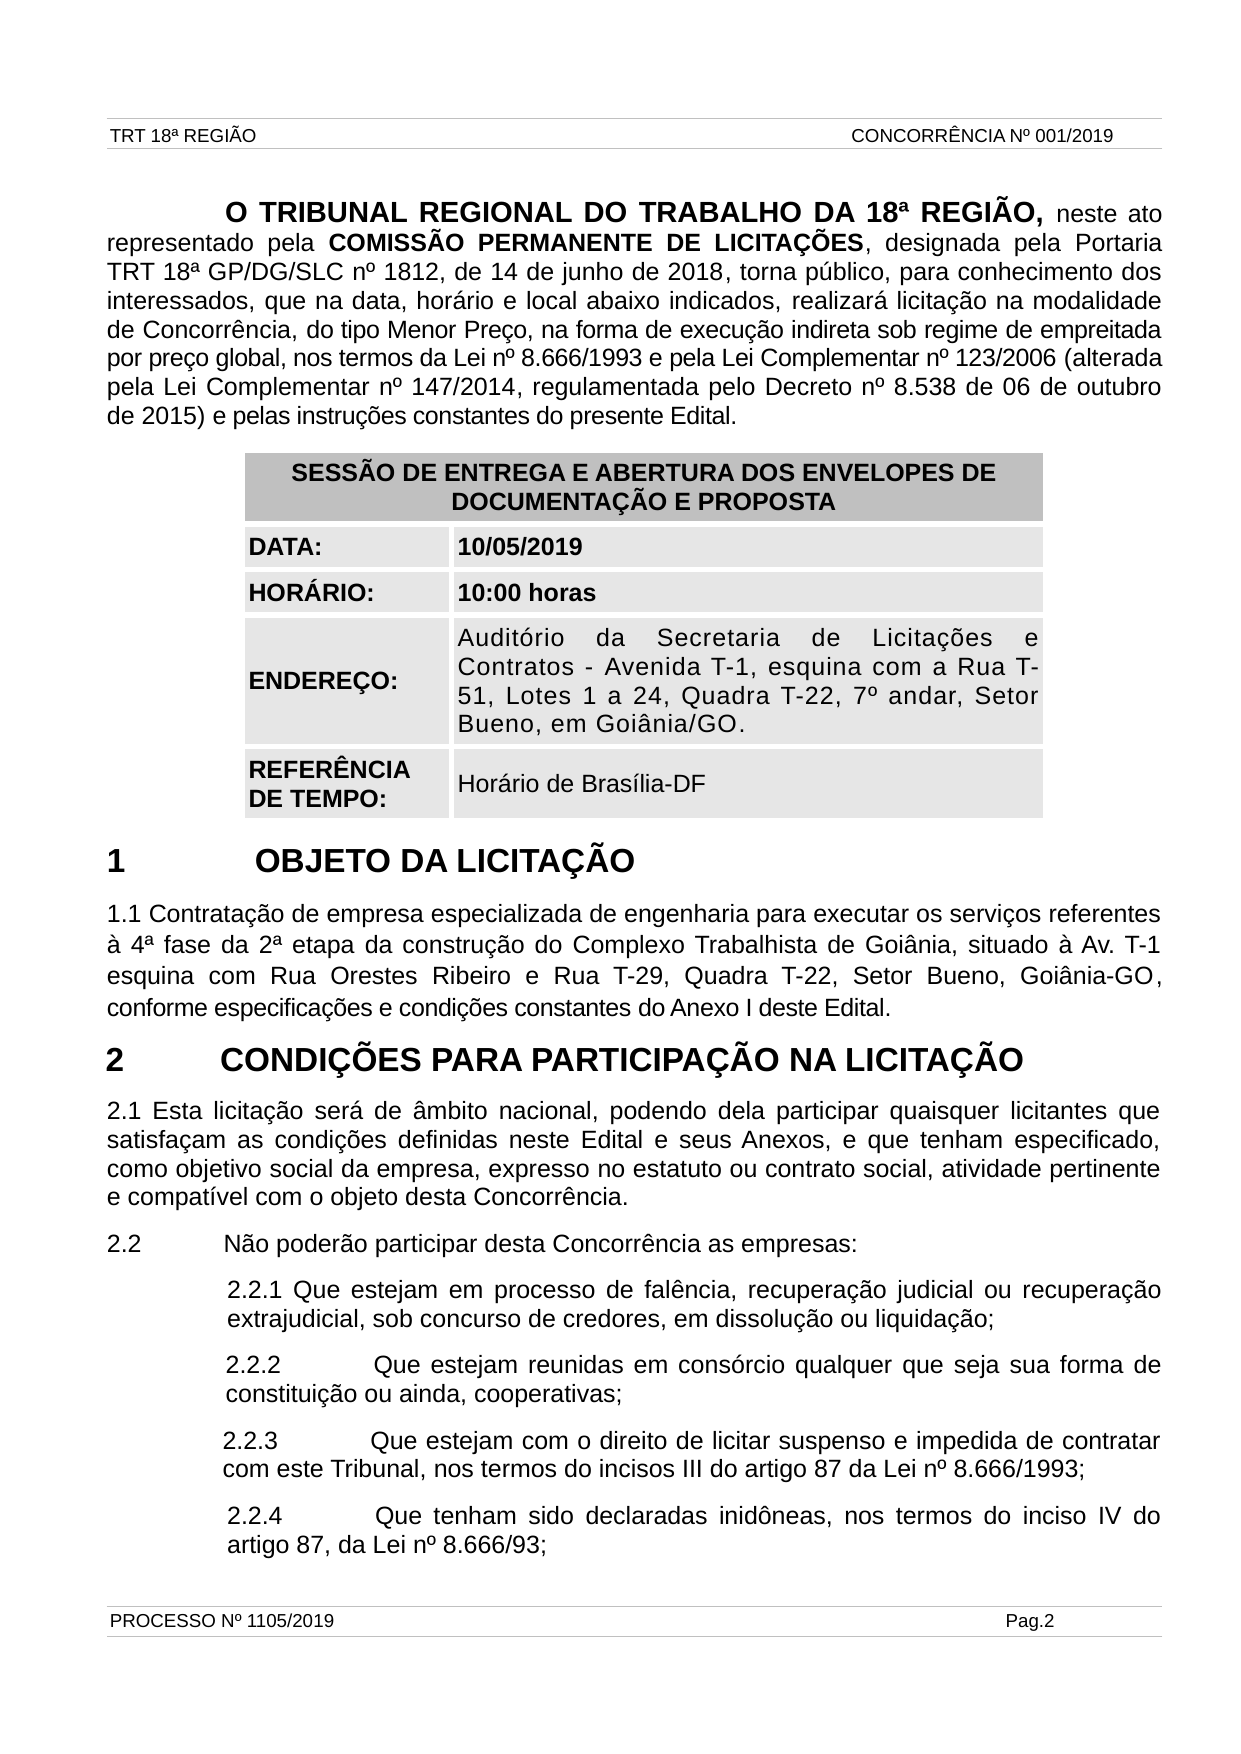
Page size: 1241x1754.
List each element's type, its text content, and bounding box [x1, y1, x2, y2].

table_cell DATA: [245, 527, 449, 567]
table_cell 10/05/2019 [454, 527, 1043, 567]
text 2.2.4 Que tenham sido declaradas inidôneas, nos termos do inciso IV do artigo 87, da Lei nº 8.666/93; [227, 1501, 1162, 1558]
text 1.1 Contratação de empresa especializada de engenharia para executar os serviços referentes à 4ª fase da 2ª etapa da construção do Complexo Trabalhista de Goiânia, situado à Av. T-1 esquina com Rua Orestes Ribeiro e Rua T-29, Quadra T-22, Setor Bueno, Goiânia-GO, conforme especificações e condições constantes do Anexo I deste Edital. [107, 897, 1162, 1022]
text 2 CONDIÇÕES PARA PARTICIPAÇÃO NA LICITAÇÃO [105, 1040, 1162, 1078]
text 2.1 Esta licitação será de âmbito nacional, podendo dela participar quaisquer licitantes que satisfaçam as condições definidas neste Edital e seus Anexos, e que tenham especificado, como objetivo social da empresa, expresso no estatuto ou contrato social, atividade pertinente e compatível com o objeto desta Concorrência. [107, 1096, 1162, 1211]
text 2.2.3 Que estejam com o direito de licitar suspenso e impedida de contratar com este Tribunal, nos termos do incisos III do artigo 87 da Lei nº 8.666/1993; [222, 1426, 1162, 1483]
text 2.2.2 Que estejam reunidas em consórcio qualquer que seja sua forma de constituição ou ainda, cooperativas; [225, 1350, 1162, 1408]
table_cell REFERÊNCIA DE TEMPO: [245, 749, 449, 818]
table_cell Horário de Brasília-DF [454, 749, 1043, 818]
table_cell ENDEREÇO: [245, 618, 449, 744]
table_cell HORÁRIO: [245, 572, 449, 612]
table_header SESSÃO DE ENTREGA E ABERTURA DOS ENVELOPES DE DOCUMENTAÇÃO E PROPOSTA [245, 453, 1043, 521]
text 2.2.1 Que estejam em processo de falência, recuperação judicial ou recuperação extrajudicial, sob concurso de credores, em dissolução ou liquidação; [227, 1275, 1162, 1333]
text O TRIBUNAL REGIONAL DO TRABALHO DA 18ª REGIÃO, neste ato representado pela COMISSÃO PERMANENTE DE LICITAÇÕES, designada pela Portaria TRT 18ª GP/DG/SLC nº 1812, de 14 de junho de 2018, torna público, para conhecimento dos interessados, que na data, horário e local abaixo indicados, realizará licitação na modalidade de Concorrência, do tipo Menor Preço, na forma de execução indireta sob regime de empreitada por preço global, nos termos da Lei nº 8.666/1993 e pela Lei Complementar nº 123/2006 (alterada pela Lei Complementar nº 147/2014, regulamentada pelo Decreto nº 8.538 de 06 de outubro de 2015) e pelas instruções constantes do presente Edital. [107, 195, 1162, 429]
table_cell Auditório da Secretaria de Licitações e Contratos - Avenida T-1, esquina com a Rua T-51, Lotes 1 a 24, Quadra T-22, 7º andar, Setor Bueno, em Goiânia/GO. [454, 618, 1043, 744]
text 1 OBJETO DA LICITAÇÃO [107, 841, 1162, 879]
text 2.2 Não poderão participar desta Concorrência as empresas: [107, 1229, 1162, 1257]
table_cell 10:00 horas [454, 572, 1043, 612]
